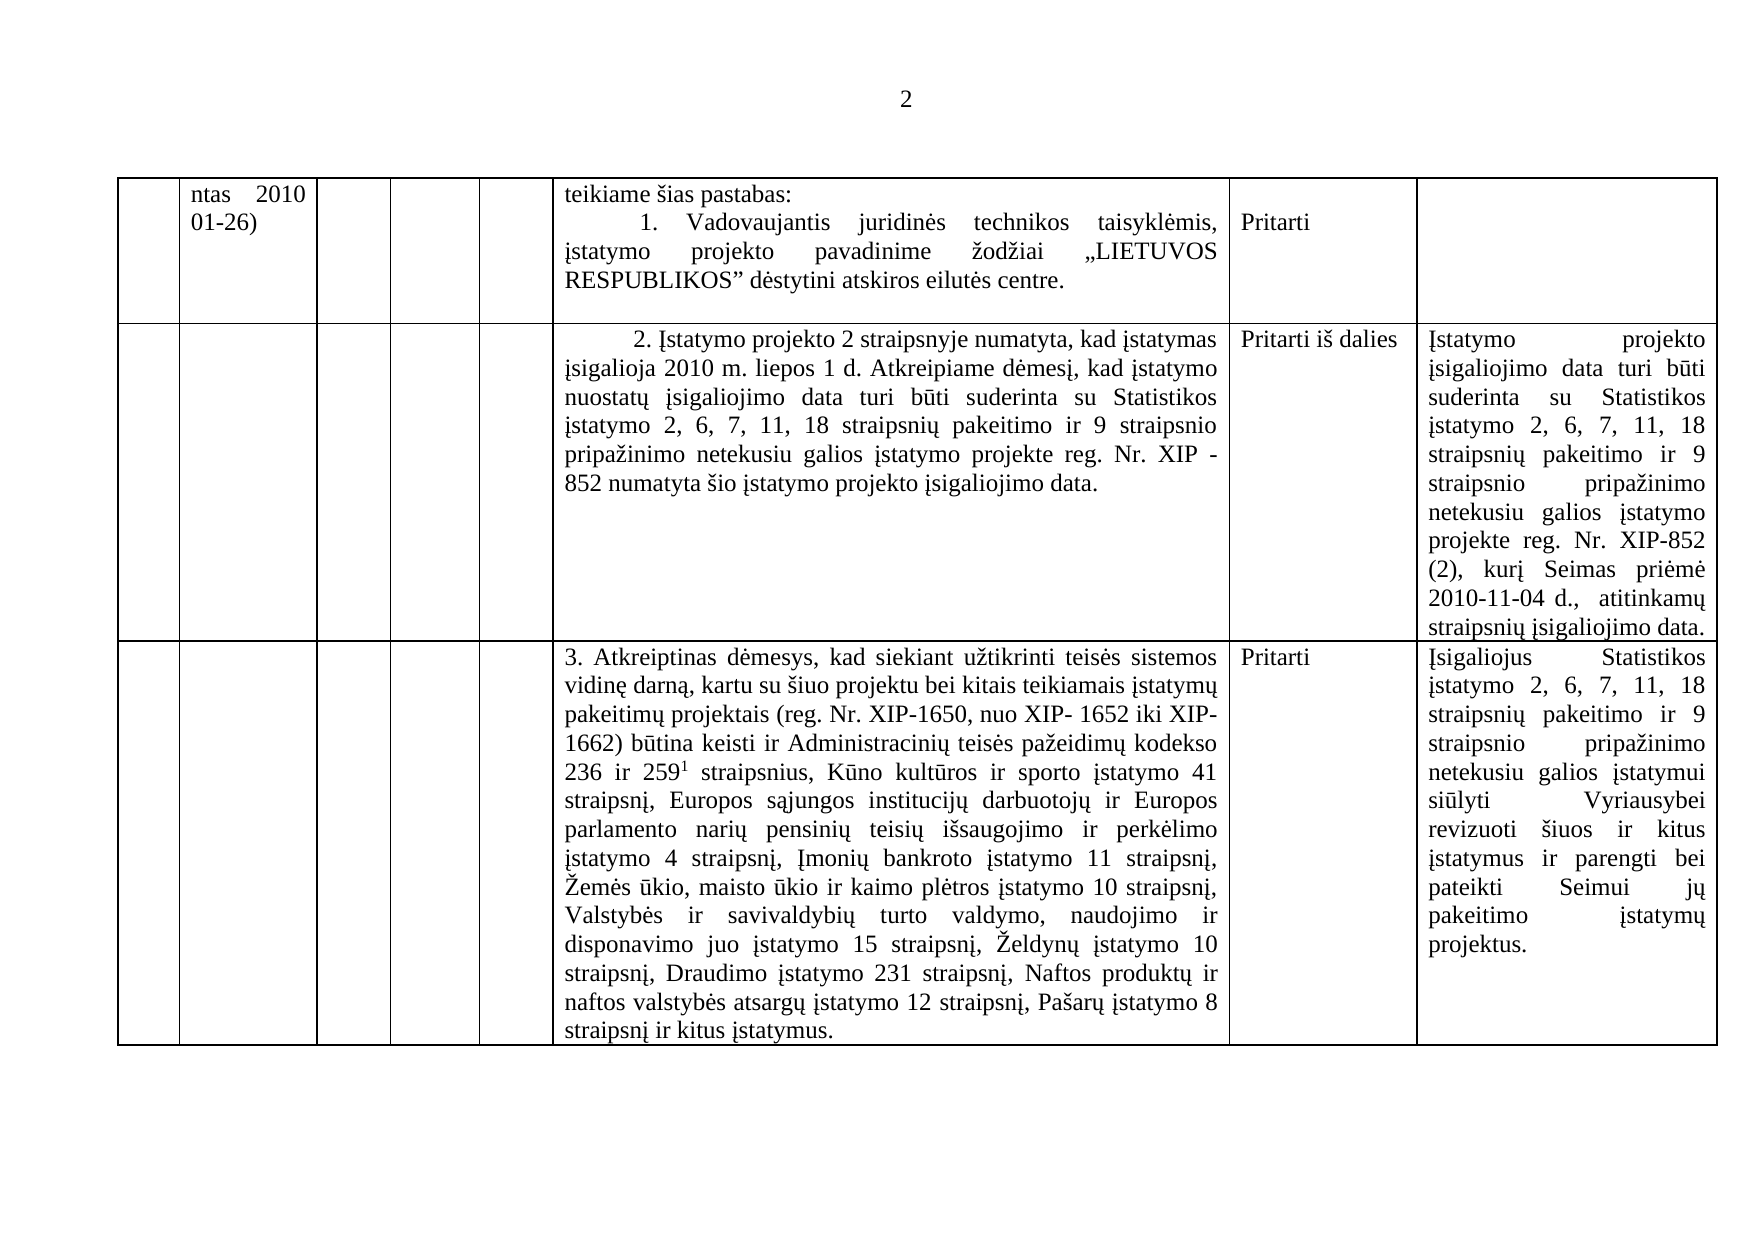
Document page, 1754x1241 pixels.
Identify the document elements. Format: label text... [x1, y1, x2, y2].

table_cell Pritarti [1230, 179, 1416, 322]
table_cell [391, 324, 479, 640]
table_cell Pritarti iš dalies [1230, 324, 1416, 640]
table_cell [480, 324, 552, 640]
table_cell Įsigaliojus Statistikos įstatymo 2, 6, 7, 11, 18 straipsnių pakeitimo ir 9 straipsnio pripažinimo netekusiu galios įstatymui siūlyti Vyriausybei revizuoti šiuos ir kitus įstatymus ir parengti bei pateikti Seimui jų pakeitimo įstatymų projektus. [1418, 642, 1716, 1044]
table_cell 2. Įstatymo projekto 2 straipsnyje numatyta, kad įstatymas įsigalioja 2010 m. liepos 1 d. Atkreipiame dėmesį, kad įstatymo nuostatų įsigaliojimo data turi būti suderinta su Statistikos įstatymo 2, 6, 7, 11, 18 straipsnių pakeitimo ir 9 straipsnio pripažinimo netekusiu galios įstatymo projekte reg. Nr. XIP - 852 numatyta šio įstatymo projekto įsigaliojimo data. [554, 324, 1229, 640]
table_cell [318, 179, 390, 322]
table_cell [119, 324, 179, 640]
table_cell [119, 642, 179, 1044]
table_cell [318, 324, 390, 640]
table_cell [119, 179, 179, 322]
table_cell [1418, 179, 1716, 322]
table_cell [180, 642, 316, 1044]
table_cell [391, 179, 479, 322]
table_cell Įstatymo projekto įsigaliojimo data turi būti suderinta su Statistikos įstatymo 2, 6, 7, 11, 18 straipsnių pakeitimo ir 9 straipsnio pripažinimo netekusiu galios įstatymo projekte reg. Nr. XIP-852 (2), kurį Seimas priėmė 2010-11-04 d., atitinkamų straipsnių įsigaliojimo data. [1418, 324, 1716, 640]
table_cell ntas 2010 01-26) [180, 179, 316, 322]
table_cell Pritarti [1230, 642, 1416, 1044]
table_cell [480, 642, 552, 1044]
table_cell teikiame šias pastabas: 1. Vadovaujantis juridinės technikos taisyklėmis, įstatymo projekto pavadinime žodžiai „LIETUVOS RESPUBLIKOS” dėstytini atskiros eilutės centre. [554, 179, 1229, 322]
table_cell [480, 179, 552, 322]
table_cell [180, 324, 316, 640]
table_cell [391, 642, 479, 1044]
table_cell [318, 642, 390, 1044]
table_cell 3. Atkreiptinas dėmesys, kad siekiant užtikrinti teisės sistemos vidinę darną, kartu su šiuo projektu bei kitais teikiamais įstatymų pakeitimų projektais (reg. Nr. XIP-1650, nuo XIP- 1652 iki XIP-1662) būtina keisti ir Administracinių teisės pažeidimų kodekso 236 ir 2591 straipsnius, Kūno kultūros ir sporto įstatymo 41 straipsnį, Europos sąjungos institucijų darbuotojų ir Europos parlamento narių pensinių teisių išsaugojimo ir perkėlimo įstatymo 4 straipsnį, Įmonių bankroto įstatymo 11 straipsnį, Žemės ūkio, maisto ūkio ir kaimo plėtros įstatymo 10 straipsnį, Valstybės ir savivaldybių turto valdymo, naudojimo ir disponavimo juo įstatymo 15 straipsnį, Želdynų įstatymo 10 straipsnį, Draudimo įstatymo 231 straipsnį, Naftos produktų ir naftos valstybės atsargų įstatymo 12 straipsnį, Pašarų įstatymo 8 straipsnį ir kitus įstatymus. [554, 642, 1229, 1044]
